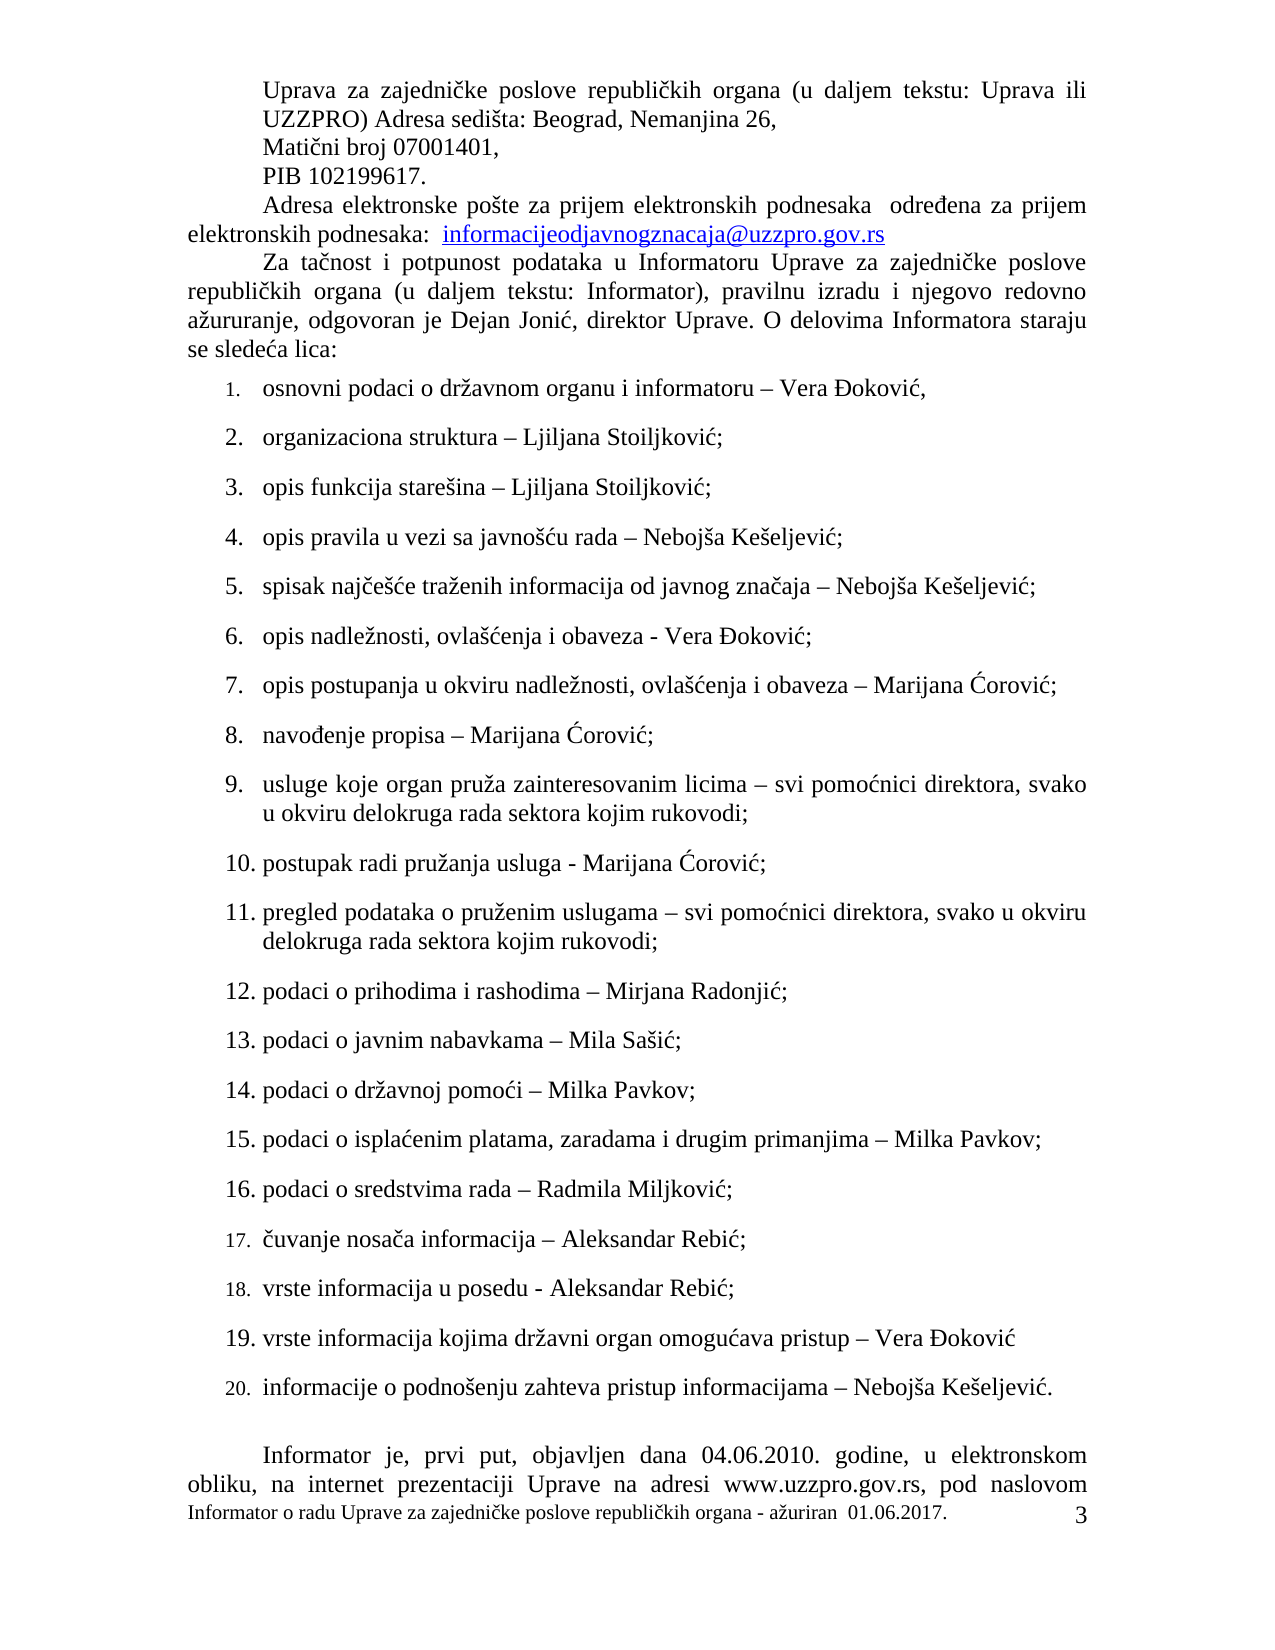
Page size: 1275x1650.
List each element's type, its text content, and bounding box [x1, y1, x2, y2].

list usluge koje organ pruža zainteresovanim licima – svi pomoćnici direktora, svako u okviru delokruga rada sektora kojim rukovodi; [225, 769, 1087, 827]
list opis nadležnosti, ovlašćenja i obaveza - Vera Đoković; [225, 621, 1087, 649]
list vrste informacija kojima državni organ omogućava pristup – Vera Đoković [225, 1323, 1087, 1352]
list podaci o prihodima i rashodima – Mirjana Radonjić; [225, 976, 1087, 1004]
list opis postupanja u okviru nadležnosti, ovlašćenja i obaveza – Marijana Ćorović; [225, 670, 1087, 699]
text Adresa elektronske pošte za prijem elektronskih podnesaka određena za prijem elektronskih podnesaka: informacijeodjavnogznacaja@uzzpro.gov.rs [187, 190, 1087, 247]
list navođenje propisa – Marijana Ćorović; [225, 720, 1087, 749]
list opis pravila u vezi sa javnošću rada – Nebojša Kešelјević; [225, 522, 1087, 550]
text Za tačnost i potpunost podataka u Informatoru Uprave za zajedničke poslove republičkih organa (u dalјem tekstu: Informator), pravilnu izradu i njegovo redovno ažururanje, odgovoran je Dejan Jonić, direktor Uprave. O delovima Informatora staraju se sledeća lica: [187, 247, 1087, 362]
list pregled podataka o pruženim uslugama – svi pomoćnici direktora, svako u okviru delokruga rada sektora kojim rukovodi; [225, 897, 1087, 955]
text Uprava za zajedničke poslove republičkih organa (u dalјem tekstu: Uprava ili UZZPRO) Adresa sedišta: Beograd, Nemanjina 26, [262, 75, 1087, 132]
list podaci o javnim nabavkama – Mila Sašić; [225, 1025, 1087, 1054]
text Informator je, prvi put, objavlјen dana 04.06.2010. godine, u elektronskom obliku, na internet prezentaciji Uprave na adresi www.uzzpro.gov.rs, pod naslovom [187, 1440, 1087, 1498]
list vrste informacija u posedu - Aleksandar Rebić; [225, 1273, 1087, 1302]
list osnovni podaci o državnom organu i informatoru – Vera Đoković, [225, 373, 1087, 402]
list spisak najčešće traženih informacija od javnog značaja – Nebojša Kešelјević; [225, 571, 1087, 600]
text Matični broj 07001401, [262, 132, 1087, 161]
list čuvanje nosača informacija – Aleksandar Rebić; [225, 1224, 1087, 1252]
list postupak radi pružanja usluga - Marijana Ćorović; [225, 848, 1087, 877]
list podaci o sredstvima rada – Radmila Milјković; [225, 1174, 1087, 1203]
list organizaciona struktura – Ljilјana Stoilјković; [225, 422, 1087, 451]
list opis funkcija starešina – Ljilјana Stoilјković; [225, 472, 1087, 501]
text PIB 102199617. [262, 161, 1087, 190]
list informacije o podnošenju zahteva pristup informacijama – Nebojša Kešelјević. [225, 1372, 1087, 1401]
list podaci o isplaćenim platama, zaradama i drugim primanjima – Milka Pavkov; [225, 1124, 1087, 1153]
list podaci o državnoj pomoći – Milka Pavkov; [225, 1075, 1087, 1104]
